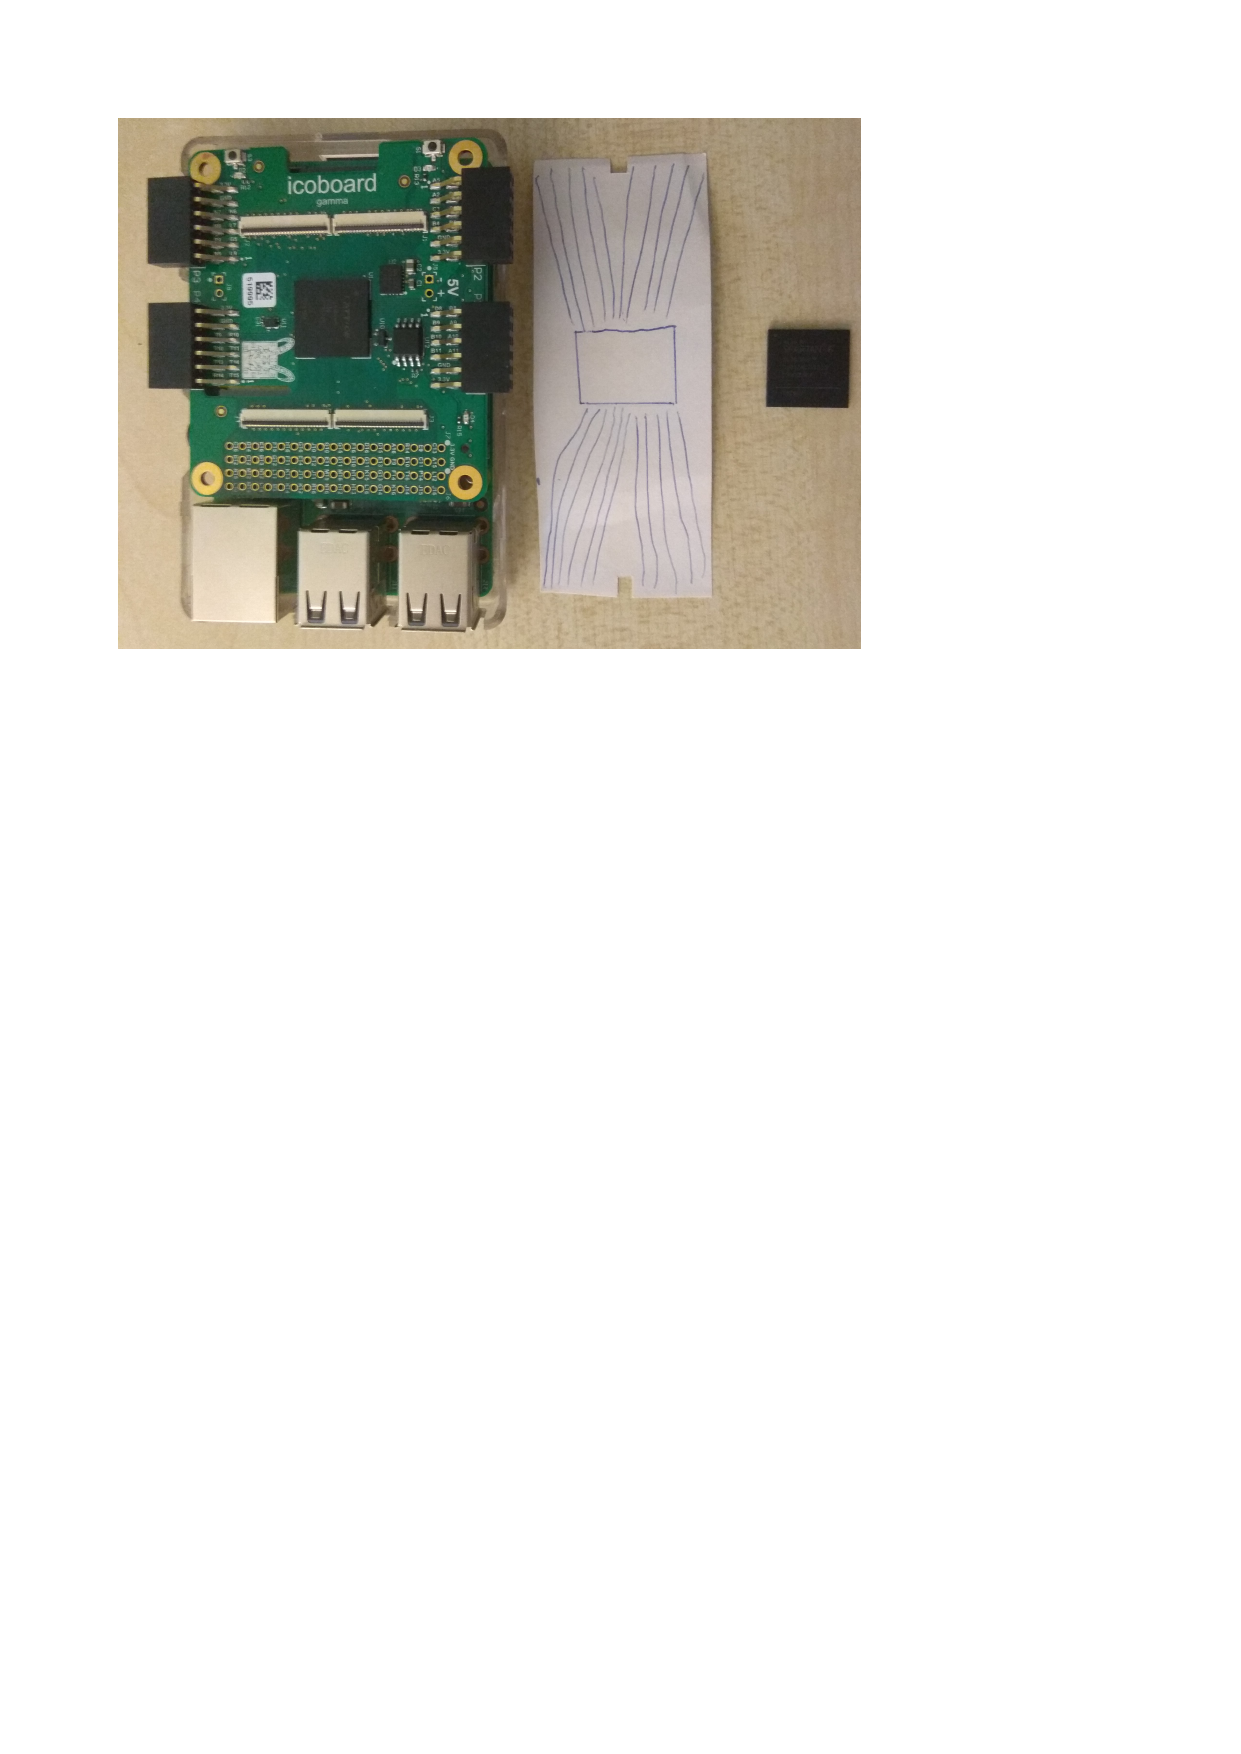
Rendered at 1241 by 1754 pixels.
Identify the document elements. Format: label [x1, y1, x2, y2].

picture [118, 249, 861, 437]
